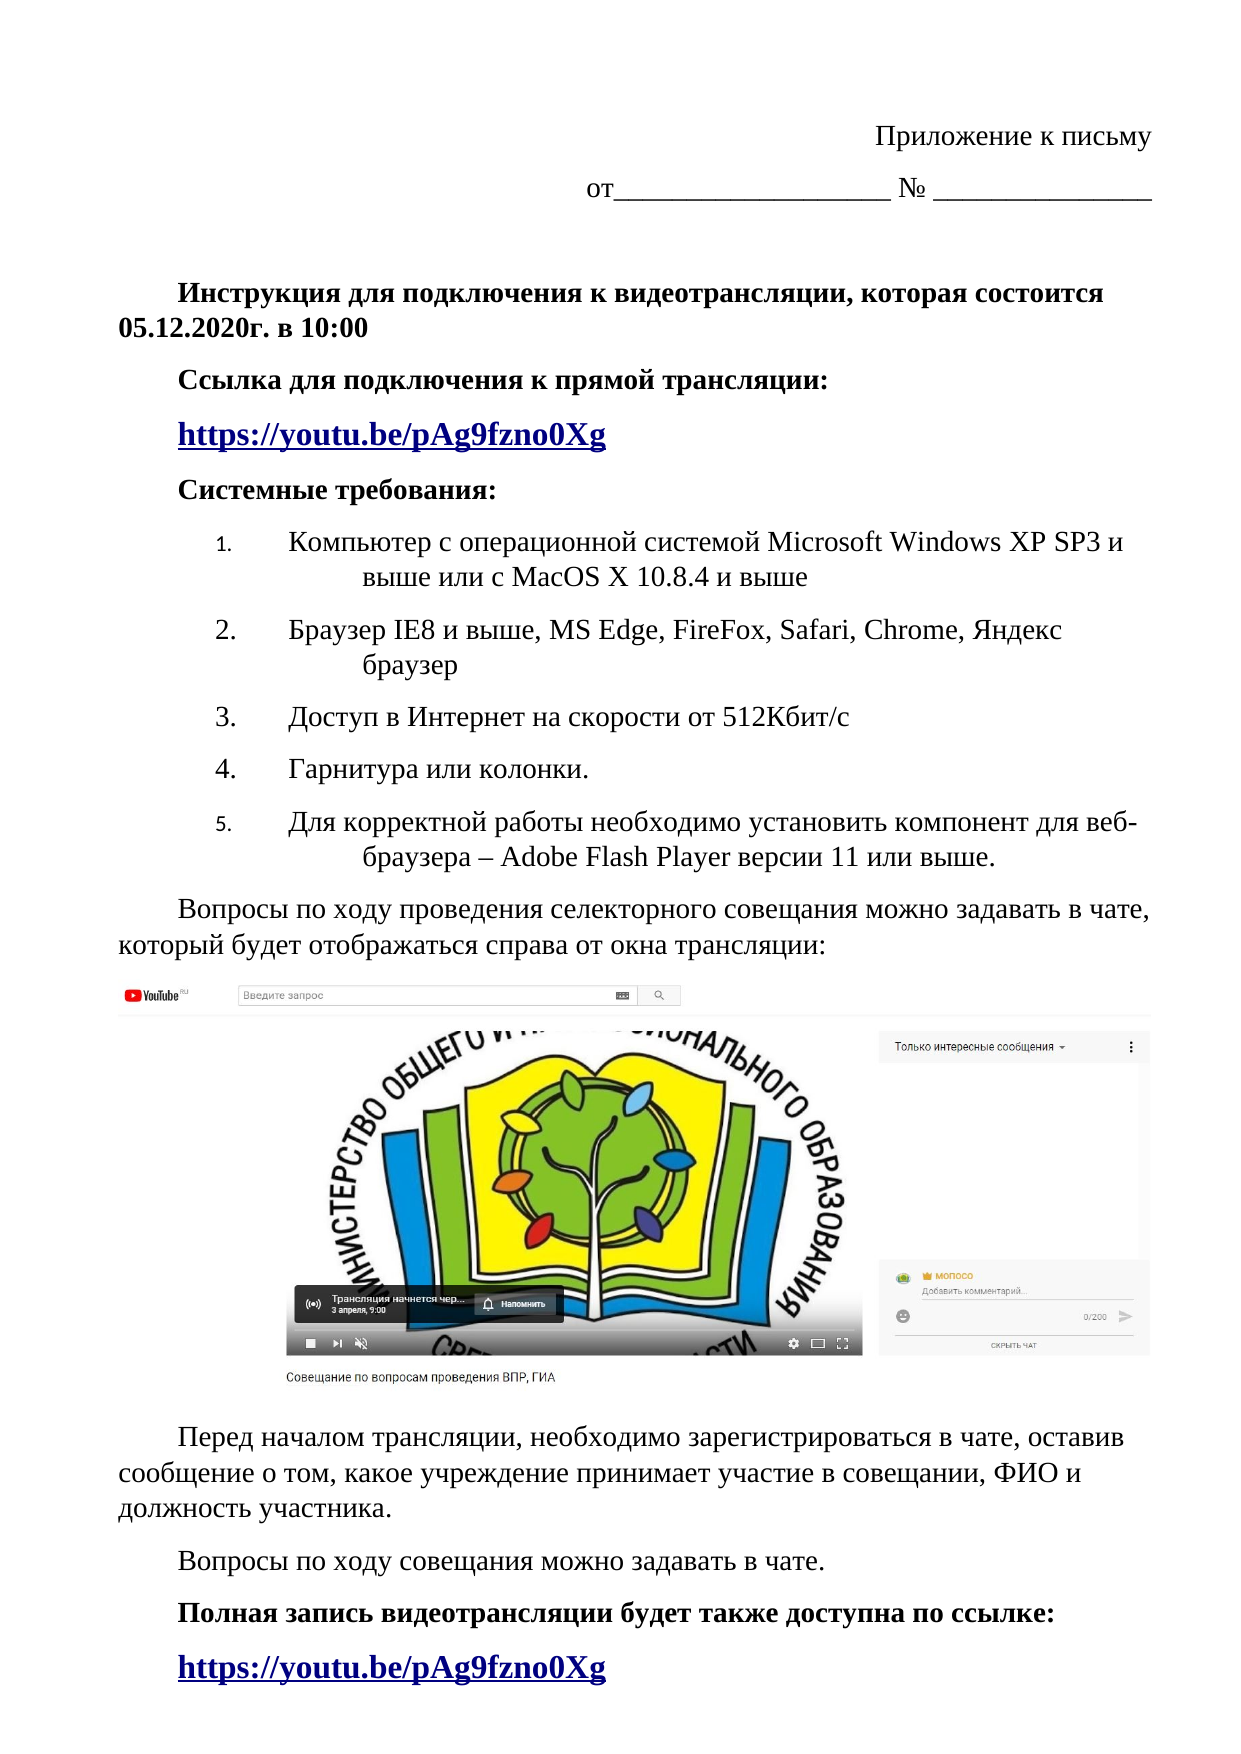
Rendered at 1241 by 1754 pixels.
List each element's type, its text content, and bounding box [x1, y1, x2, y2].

text Приложение к письму [118, 118, 1152, 152]
text Вопросы по ходу совещания можно задавать в чате. [118, 1543, 1152, 1576]
text Системные требования: [118, 472, 1152, 505]
text https://youtu.be/pAg9fzno0Xg [118, 1647, 1152, 1685]
list Для корректной работы необходимо установить компонент для веб-браузера – Adobe Flash Player версии 11 или выше. [215, 804, 1152, 873]
text Перед началом трансляции, необходимо зарегистрироваться в чате, оставив сообщение о том, какое учреждение принимает участие в совещании, ФИО и должность участника. [118, 1419, 1152, 1524]
list Компьютер с операционной системой Microsoft Windows XP SP3 и выше или с MacOS X 10.8.4 и выше [215, 524, 1152, 593]
text Инструкция для подключения к видеотрансляции, которая состоится 05.12.2020г. в 10:00 [118, 275, 1152, 344]
list Браузер IE8 и выше, MS Edge, FireFox, Safari, Chrome, Яндекс браузер [215, 612, 1152, 681]
text Полная запись видеотрансляции будет также доступна по ссылке: [118, 1595, 1152, 1628]
text https://youtu.be/pAg9fzno0Xg [118, 414, 1152, 453]
text от___________________ № _______________ [118, 170, 1152, 204]
text Ссылка для подключения к прямой трансляции: [118, 362, 1152, 396]
list Доступ в Интернет на скорости от 512Кбит/с [215, 699, 1152, 733]
text Вопросы по ходу проведения селекторного совещания можно задавать в чате, который будет отображаться справа от окна трансляции: [118, 892, 1152, 961]
list Гарнитура или колонки. [215, 752, 1152, 785]
